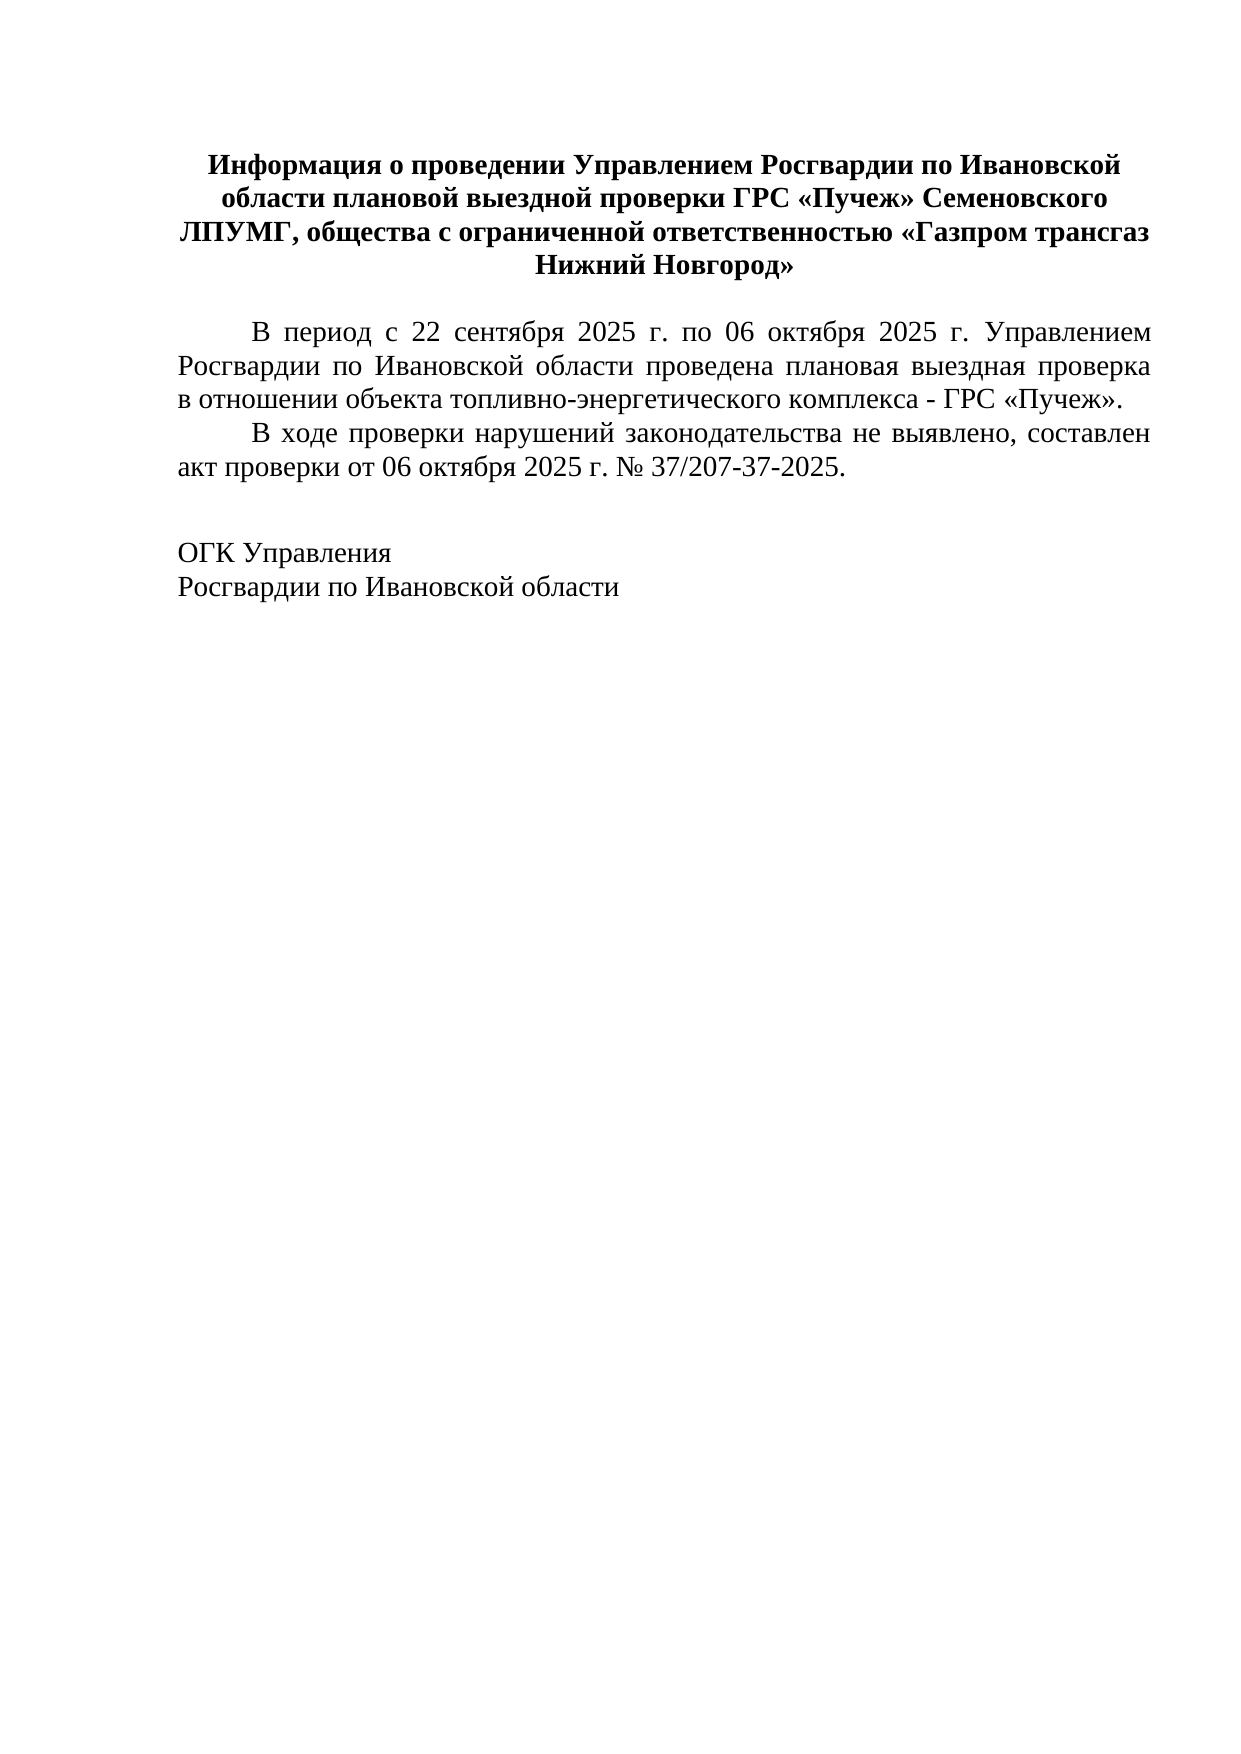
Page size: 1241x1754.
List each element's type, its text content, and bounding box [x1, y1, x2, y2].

text Информация о проведении Управлением Росгвардии по Ивановской области плановой выездной проверки ГРС «Пучеж» Семеновского ЛПУМГ, общества с ограниченной ответственностью «Газпром трансгаз Нижний Новгород» [177, 147, 1152, 281]
text В период с 22 сентября 2025 г. по 06 октября 2025 г. Управлением Росгвардии по Ивановской области проведена плановая выездная проверка в отношении объекта топливно-энергетического комплекса - ГРС «Пучеж». [177, 314, 1152, 415]
text В ходе проверки нарушений законодательства не выявлено, составлен акт проверки от 06 октября 2025 г. № 37/207-37-2025. [177, 415, 1152, 482]
text ОГК Управления [177, 535, 1152, 569]
text Росгвардии по Ивановской области [177, 569, 1152, 602]
